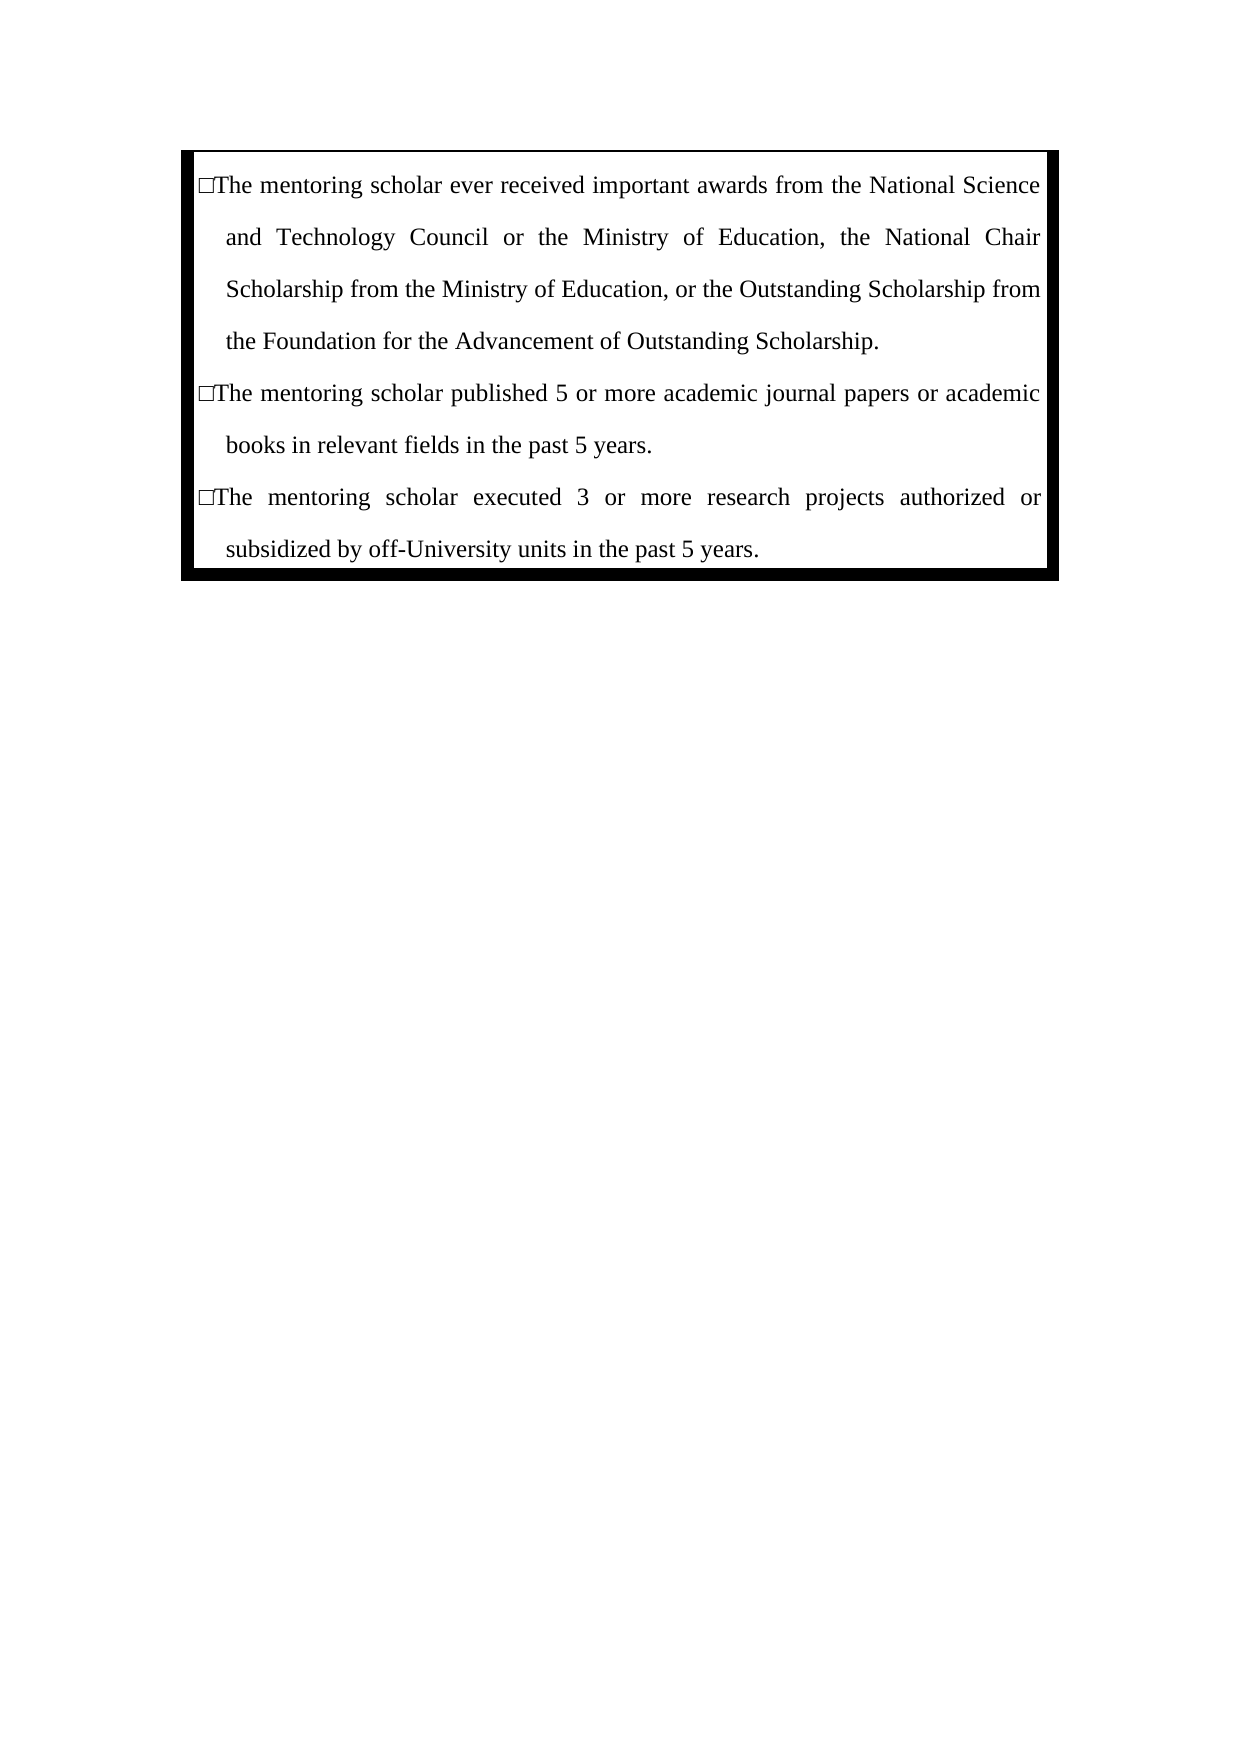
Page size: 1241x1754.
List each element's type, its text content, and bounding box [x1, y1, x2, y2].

table_cell □The mentoring scholar ever received important awards from the National Science and Technology Council or the Ministry of Education, the National Chair Scholarship from the Ministry of Education, or the Outstanding Scholarship from the Foundation for the Advancement of Outstanding Scholarship. □The mentoring scholar published 5 or more academic journal papers or academic books in relevant fields in the past 5 years. □The mentoring scholar executed 3 or more research projects authorized or subsidized by off-University units in the past 5 years. [194, 152, 1047, 568]
